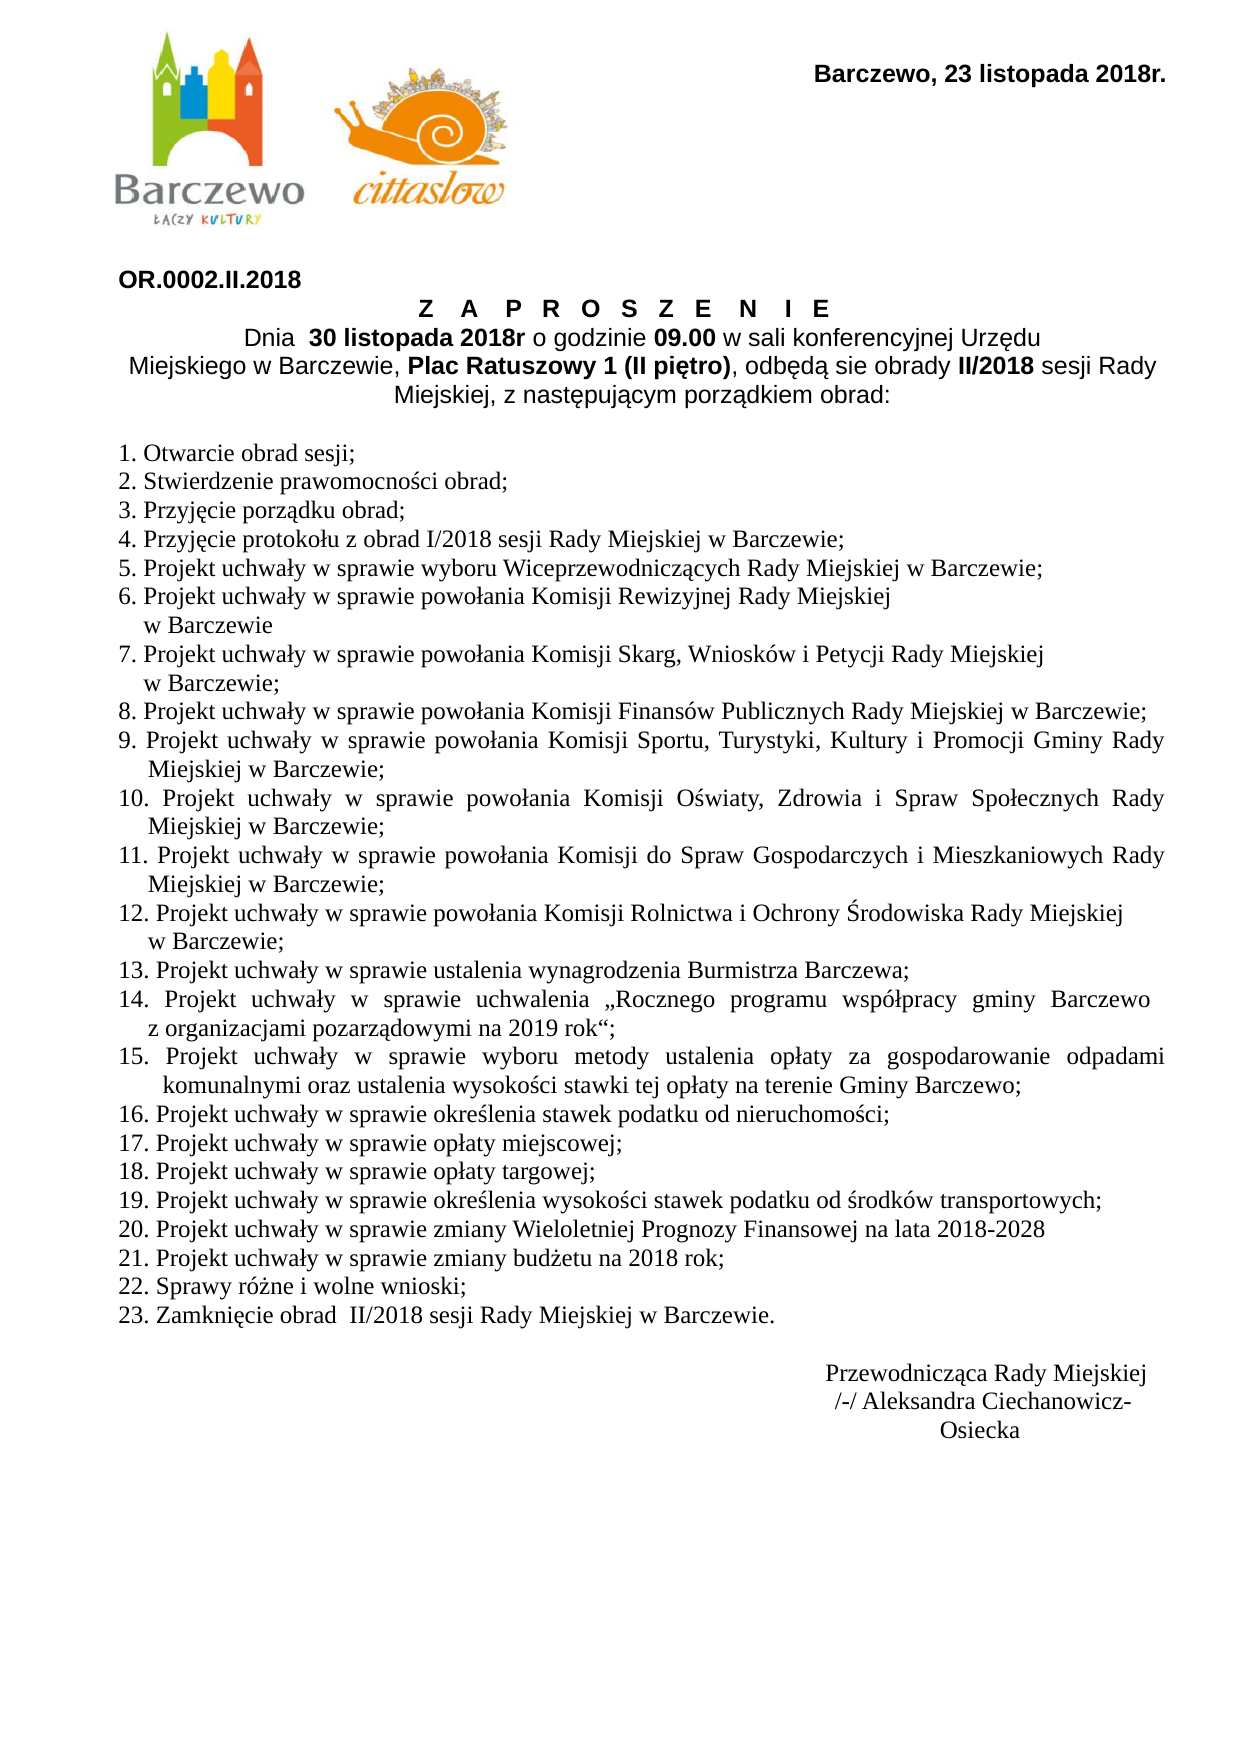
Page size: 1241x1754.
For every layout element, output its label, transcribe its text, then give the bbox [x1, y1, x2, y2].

text w Barczewie; [148, 926, 1167, 955]
text 2. Stwierdzenie prawomocności obrad; [118, 466, 1167, 495]
text 21. Projekt uchwały w sprawie zmiany budżetu na 2018 rok; [118, 1243, 1167, 1271]
text 8. Projekt uchwały w sprawie powołania Komisji Finansów Publicznych Rady Miejskiej w Barczewie; [118, 696, 1167, 725]
text 6. Projekt uchwały w sprawie powołania Komisji Rewizyjnej Rady Miejskiej [118, 581, 1167, 610]
text Miejskiego w Barczewie, Plac Ratuszowy 1 (II piętro), odbędą sie obrady II/2018 sesji Rady Miejskiej, z następującym porządkiem obrad: [118, 351, 1167, 409]
text 16. Projekt uchwały w sprawie określenia stawek podatku od nieruchomości; [118, 1099, 1167, 1128]
text Z A P R O S Z E N I E [118, 294, 1167, 323]
text w Barczewie [118, 610, 1167, 639]
text 15. Projekt uchwały w sprawie wyboru metody ustalenia opłaty za gospodarowanie odpadami komunalnymi oraz ustalenia wysokości stawki tej opłaty na terenie Gminy Barczewo; [118, 1041, 1167, 1099]
text 9. Projekt uchwały w sprawie powołania Komisji Sportu, Turystyki, Kultury i Promocji Gminy Rady Miejskiej w Barczewie; [118, 725, 1167, 783]
text 18. Projekt uchwały w sprawie opłaty targowej; [118, 1156, 1167, 1185]
text 10. Projekt uchwały w sprawie powołania Komisji Oświaty, Zdrowia i Spraw Społecznych Rady Miejskiej w Barczewie; [118, 783, 1167, 840]
text 4. Przyjęcie protokołu z obrad I/2018 sesji Rady Miejskiej w Barczewie; [118, 524, 1167, 553]
text 14. Projekt uchwały w sprawie uchwalenia „Rocznego programu współpracy gminy Barczewo z organizacjami pozarządowymi na 2019 rok“; [118, 984, 1167, 1041]
text 13. Projekt uchwały w sprawie ustalenia wynagrodzenia Burmistrza Barczewa; [118, 955, 1167, 984]
text 3. Przyjęcie porządku obrad; [118, 495, 1167, 524]
text w Barczewie; [118, 668, 1167, 696]
text 23. Zamknięcie obrad II/2018 sesji Rady Miejskiej w Barczewie. [118, 1300, 1167, 1329]
text 1. Otwarcie obrad sesji; [118, 438, 1167, 466]
text Barczewo, 23 listopada 2018r. [525, 59, 1167, 88]
text Przewodnicząca Rady Miejskiej /-/ Aleksandra Ciechanowicz- Osiecka [793, 1358, 1167, 1444]
text 5. Projekt uchwały w sprawie wyboru Wiceprzewodniczących Rady Miejskiej w Barczewie; [118, 553, 1167, 581]
text Dnia 30 listopada 2018r o godzinie 09.00 w sali konferencyjnej Urzędu [118, 323, 1167, 351]
text 19. Projekt uchwały w sprawie określenia wysokości stawek podatku od środków transportowych; [118, 1185, 1167, 1214]
text 12. Projekt uchwały w sprawie powołania Komisji Rolnictwa i Ochrony Środowiska Rady Miejskiej [118, 898, 1167, 926]
text 20. Projekt uchwały w sprawie zmiany Wieloletniej Prognozy Finansowej na lata 2018-2028 [118, 1214, 1167, 1243]
text 7. Projekt uchwały w sprawie powołania Komisji Skarg, Wniosków i Petycji Rady Miejskiej [118, 639, 1167, 668]
text 11. Projekt uchwały w sprawie powołania Komisji do Spraw Gospodarczych i Mieszkaniowych Rady Miejskiej w Barczewie; [118, 840, 1167, 898]
text 17. Projekt uchwały w sprawie opłaty miejscowej; [118, 1128, 1167, 1156]
text OR.0002.II.2018 [118, 265, 1167, 294]
text 22. Sprawy różne i wolne wnioski; [118, 1271, 1167, 1300]
